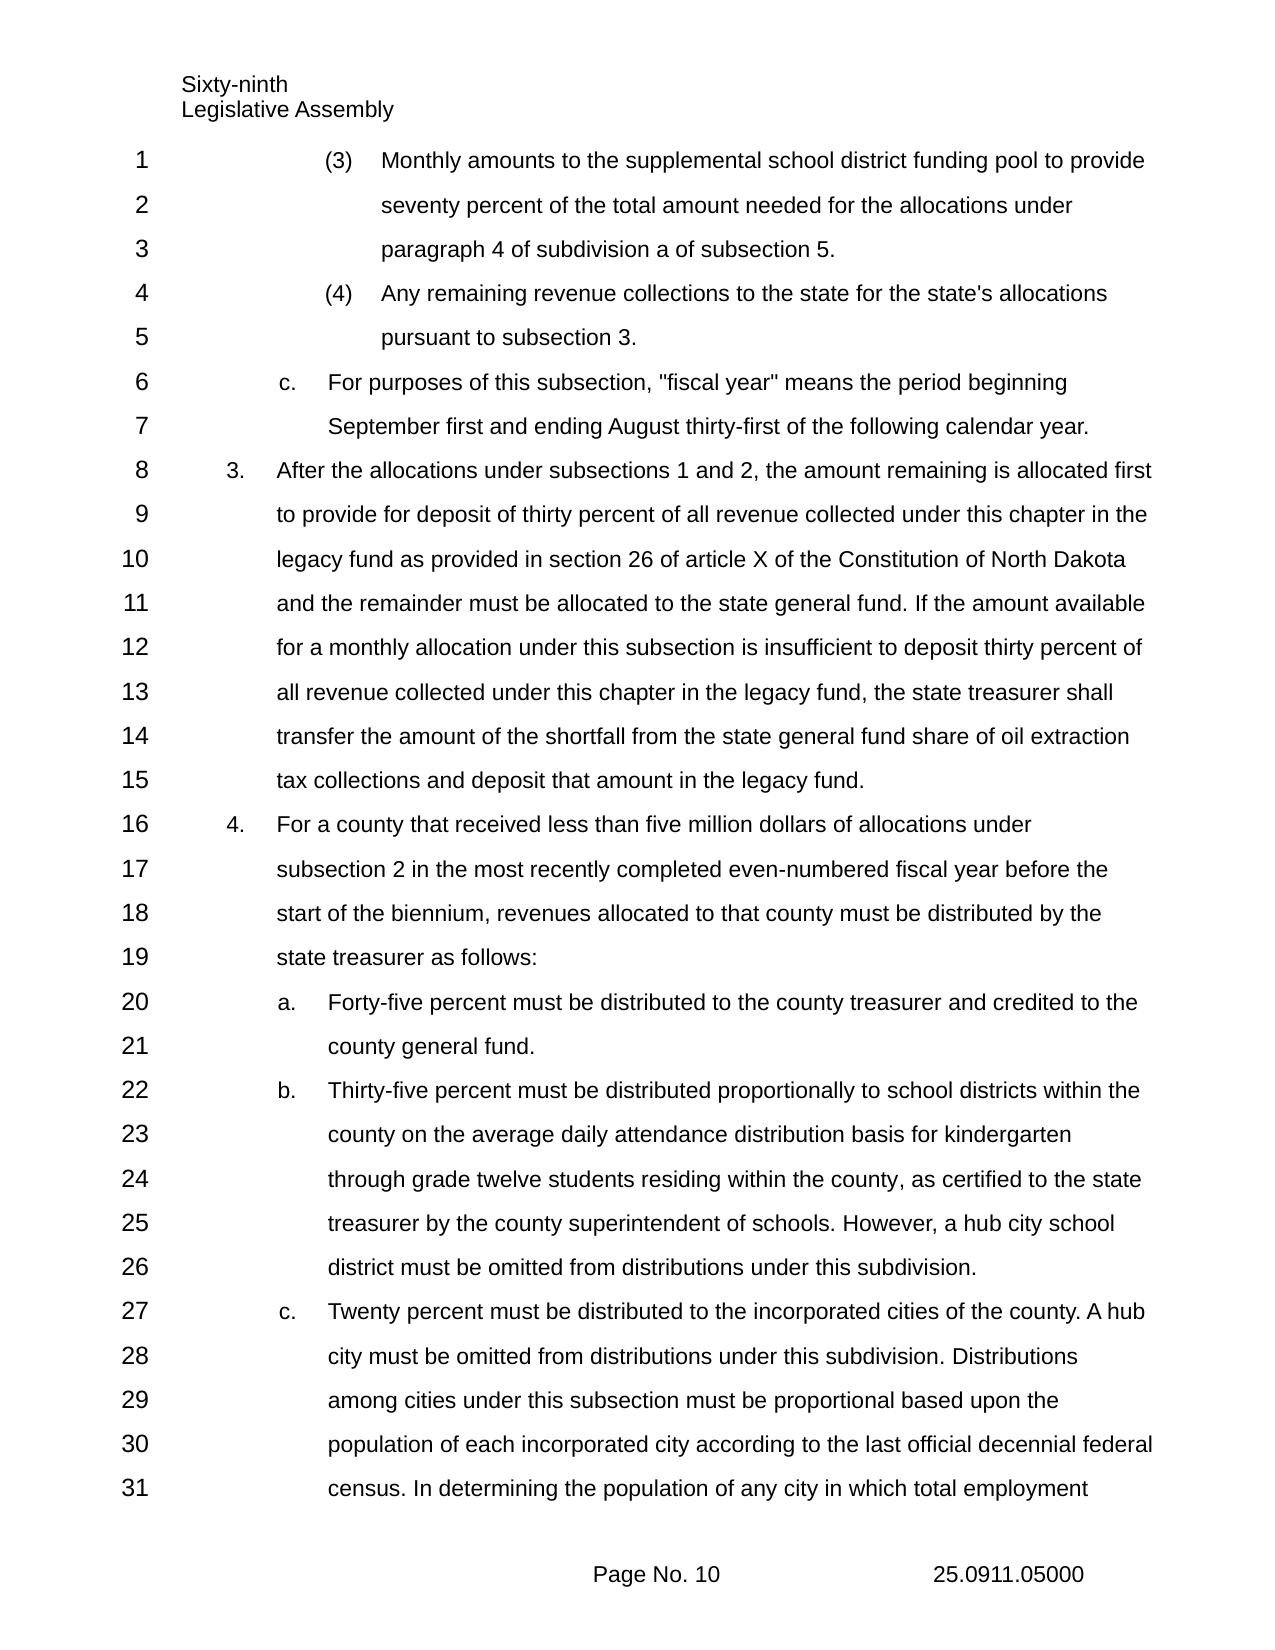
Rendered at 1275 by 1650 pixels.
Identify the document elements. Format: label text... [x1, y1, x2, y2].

text b. Thirty‑five percent must be distributed proportionally to school districts within the county on the average daily attendance distribution basis for kindergarten through grade twelve students residing within the county, as certified to the state treasurer by the county superintendent of schools. However, a hub city school district must be omitted from distributions under this subdivision. [181, 1063, 1154, 1284]
text 3. After the allocations under subsections 1 and 2, the amount remaining is allocated first to provide for deposit of thirty percent of all revenue collected under this chapter in the legacy fund as provided in section 26 of article X of the Constitution of North Dakota and the remainder must be allocated to the state general fund. If the amount available for a monthly allocation under this subsection is insufficient to deposit thirty percent of all revenue collected under this chapter in the legacy fund, the state treasurer shall transfer the amount of the shortfall from the state general fund share of oil extraction tax collections and deposit that amount in the legacy fund. [181, 443, 1154, 797]
text c. For purposes of this subsection, "fiscal year" means the period beginning September first and ending August thirty‑first of the following calendar year. [181, 355, 1154, 443]
text (4) Any remaining revenue collections to the state for the state's allocations pursuant to subsection 3. [181, 266, 1154, 355]
text a. Forty‑five percent must be distributed to the county treasurer and credited to the county general fund. [181, 974, 1154, 1063]
text c. Twenty percent must be distributed to the incorporated cities of the county. A hub city must be omitted from distributions under this subdivision. Distributions among cities under this subsection must be proportional based upon the population of each incorporated city according to the last official decennial federal census. In determining the population of any city in which total employment [181, 1284, 1154, 1506]
text 4. For a county that received less than five million dollars of allocations under subsection 2 in the most recently completed even‑numbered fiscal year before the start of the biennium, revenues allocated to that county must be distributed by the state treasurer as follows: [181, 797, 1154, 974]
text (3) Monthly amounts to the supplemental school district funding pool to provide seventy percent of the total amount needed for the allocations under paragraph 4 of subdivision a of subsection 5. [181, 133, 1154, 266]
